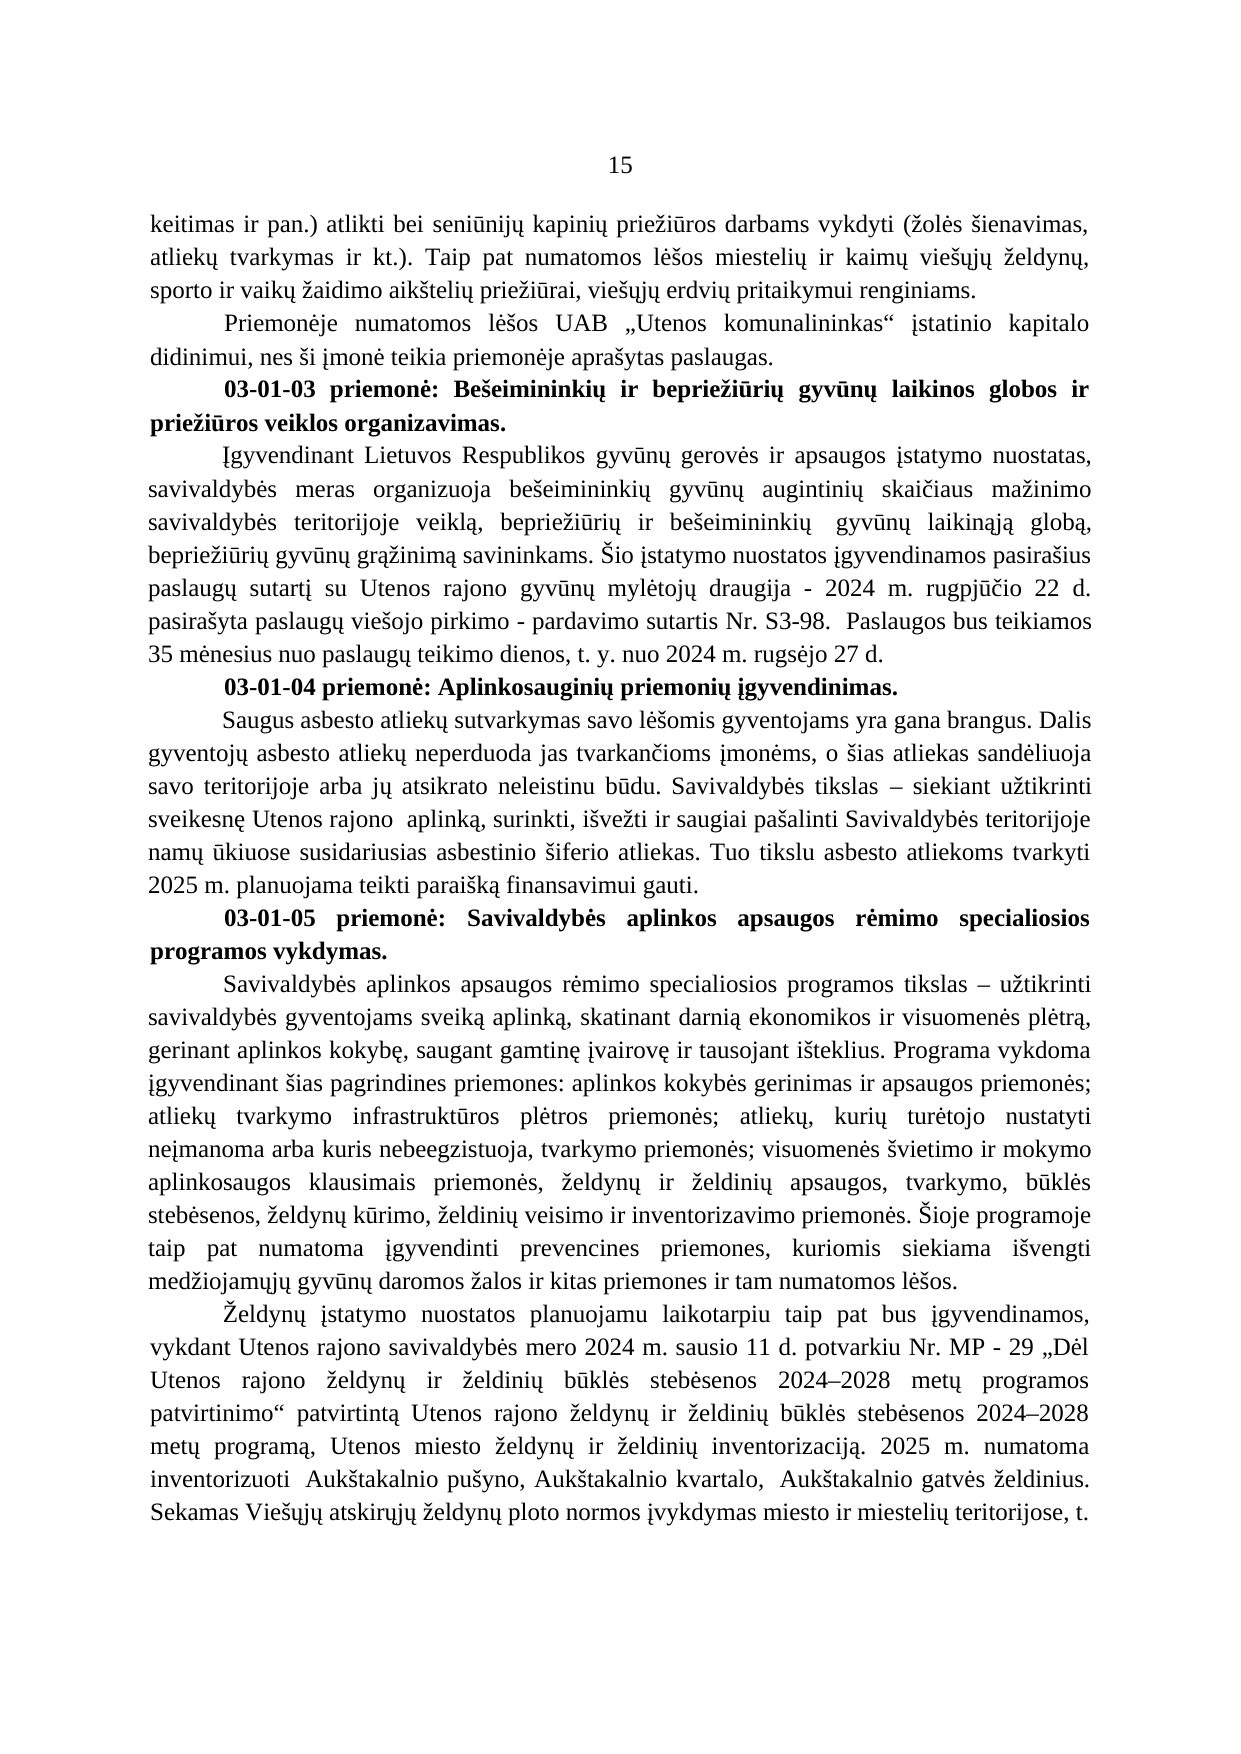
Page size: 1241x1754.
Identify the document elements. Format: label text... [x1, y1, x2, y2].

text Įgyvendinant Lietuvos Respublikos gyvūnų gerovės ir apsaugos įstatymo nuostatas, savivaldybės meras organizuoja bešeimininkių gyvūnų augintinių skaičiaus mažinimo savivaldybės teritorijoje veiklą, bepriežiūrių ir bešeimininkių gyvūnų laikinąją globą, bepriežiūrių gyvūnų grąžinimą savininkams. Šio įstatymo nuostatos įgyvendinamos pasirašius paslaugų sutartį su Utenos rajono gyvūnų mylėtojų draugija - 2024 m. rugpjūčio 22 d. pasirašyta paslaugų viešojo pirkimo - pardavimo sutartis Nr. S3-98. Paslaugos bus teikiamos 35 mėnesius nuo paslaugų teikimo dienos, t. y. nuo 2024 m. rugsėjo 27 d. [148, 441, 1092, 667]
text keitimas ir pan.) atlikti bei seniūnijų kapinių priežiūros darbams vykdyti (žolės šienavimas, atliekų tvarkymas ir kt.). Taip pat numatomos lėšos miestelių ir kaimų viešųjų želdynų, sporto ir vaikų žaidimo aikštelių priežiūrai, viešųjų erdvių pritaikymui renginiams. [150, 209, 1090, 304]
text 03-01-04 priemonė: Aplinkosauginių priemonių įgyvendinimas. [150, 672, 1090, 701]
text Želdynų įstatymo nuostatos planuojamu laikotarpiu taip pat bus įgyvendinamos, vykdant Utenos rajono savivaldybės mero 2024 m. sausio 11 d. potvarkiu Nr. MP - 29 „Dėl Utenos rajono želdynų ir želdinių būklės stebėsenos 2024–2028 metų programos patvirtinimo“ patvirtintą Utenos rajono želdynų ir želdinių būklės stebėsenos 2024–2028 metų programą, Utenos miesto želdynų ir želdinių inventorizaciją. 2025 m. numatoma inventorizuoti Aukštakalnio pušyno, Aukštakalnio kvartalo, Aukštakalnio gatvės želdinius. Sekamas Viešųjų atskirųjų želdynų ploto normos įvykdymas miesto ir miestelių teritorijose, t. [150, 1299, 1090, 1526]
text Savivaldybės aplinkos apsaugos rėmimo specialiosios programos tikslas – užtikrinti savivaldybės gyventojams sveiką aplinką, skatinant darnią ekonomikos ir visuomenės plėtrą, gerinant aplinkos kokybę, saugant gamtinę įvairovę ir tausojant išteklius. Programa vykdoma įgyvendinant šias pagrindines priemones: aplinkos kokybės gerinimas ir apsaugos priemonės; atliekų tvarkymo infrastruktūros plėtros priemonės; atliekų, kurių turėtojo nustatyti neįmanoma arba kuris nebeegzistuoja, tvarkymo priemonės; visuomenės švietimo ir mokymo aplinkosaugos klausimais priemonės, želdynų ir želdinių apsaugos, tvarkymo, būklės stebėsenos, želdynų kūrimo, želdinių veisimo ir inventorizavimo priemonės. Šioje programoje taip pat numatoma įgyvendinti prevencines priemones, kuriomis siekiama išvengti medžiojamųjų gyvūnų daromos žalos ir kitas priemones ir tam numatomos lėšos. [148, 969, 1092, 1295]
text Priemonėje numatomos lėšos UAB „Utenos komunalininkas“ įstatinio kapitalo didinimui, nes ši įmonė teikia priemonėje aprašytas paslaugas. [150, 308, 1090, 370]
text 03-01-05 priemonė: Savivaldybės aplinkos apsaugos rėmimo specialiosios programos vykdymas. [150, 903, 1090, 965]
text Saugus asbesto atliekų sutvarkymas savo lėšomis gyventojams yra gana brangus. Dalis gyventojų asbesto atliekų neperduoda jas tvarkančioms įmonėms, o šias atliekas sandėliuoja savo teritorijoje arba jų atsikrato neleistinu būdu. Savivaldybės tikslas – siekiant užtikrinti sveikesnę Utenos rajono aplinką, surinkti, išvežti ir saugiai pašalinti Savivaldybės teritorijoje namų ūkiuose susidariusias asbestinio šiferio atliekas. Tuo tikslu asbesto atliekoms tvarkyti 2025 m. planuojama teikti paraišką finansavimui gauti. [148, 705, 1092, 899]
text 03-01-03 priemonė: Bešeimininkių ir bepriežiūrių gyvūnų laikinos globos ir priežiūros veiklos organizavimas. [150, 374, 1090, 436]
